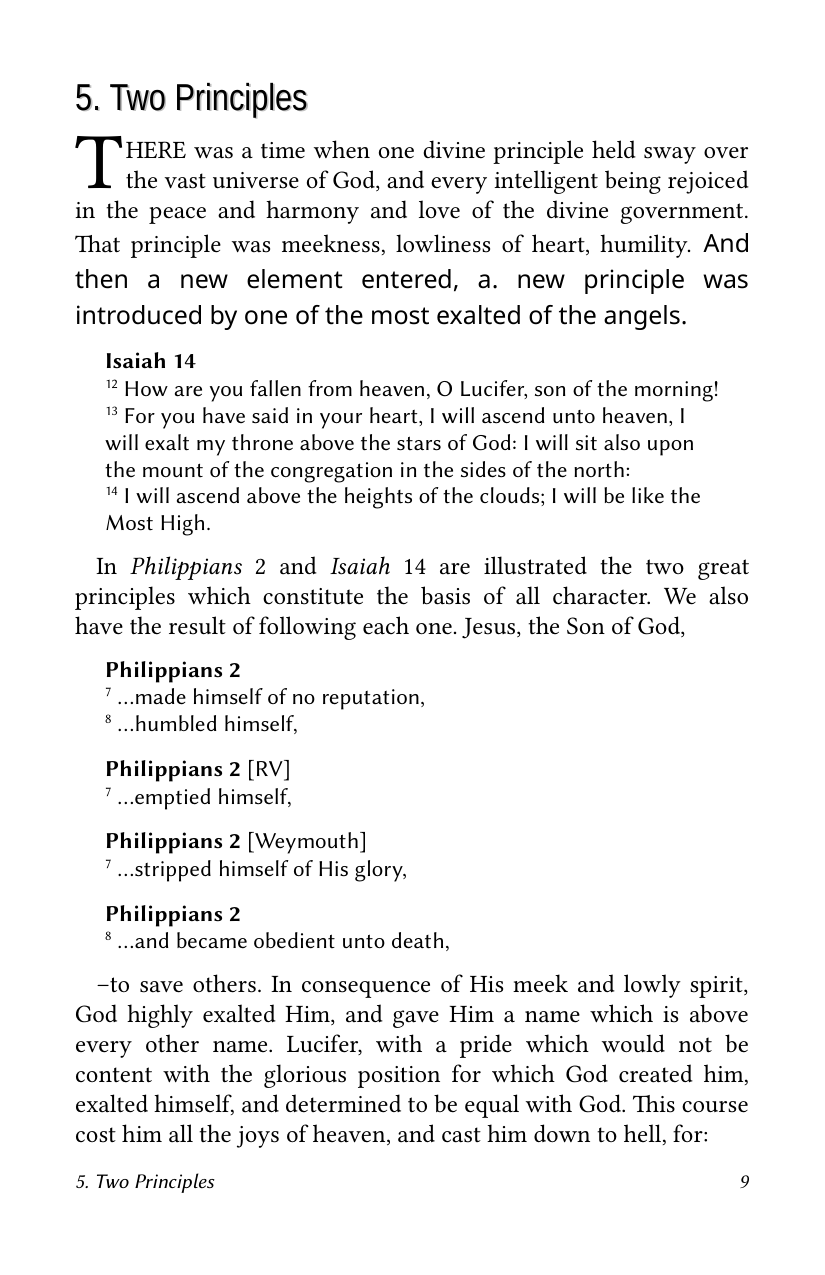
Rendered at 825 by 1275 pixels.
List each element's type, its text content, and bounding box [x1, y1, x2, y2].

text THERE was a time when one divine principle held sway over the vast universe of God, and every intelligent being rejoiced in the peace and harmony and love of the divine government. That principle was meekness, lowliness of heart, humility. And then a new element entered, a. new principle was introduced by one of the most exalted of the angels. [75, 136, 750, 332]
text Philippians 2 [105, 657, 750, 683]
text Philippians 2 [105, 901, 750, 927]
text 7 ...made himself of no reputation, [105, 684, 720, 711]
text 8 ...humbled himself, [105, 711, 720, 737]
text In Philippians 2 and Isaiah 14 are illustrated the two great principles which constitute the basis of all character. We also have the result of following each one. Jesus, the Son of God, [75, 552, 750, 640]
text Philippians 2 [RV] [105, 756, 750, 782]
title Two Principles [75, 75, 750, 118]
text –to save others. In consequence of His meek and lowly spirit, God highly exalted Him, and gave Him a name which is above every other name. Lucifer, with a pride which would not be content with the glorious position for which God created him, exalted himself, and determined to be equal with God. This course cost him all the joys of heaven, and cast him down to hell, for: [75, 970, 750, 1148]
text 12 How are you fallen from heaven, O Lucifer, son of the morning! [105, 376, 720, 402]
text 8 ...and became obedient unto death, [105, 928, 720, 954]
text 14 I will ascend above the heights of the clouds; I will be like the Most High. [105, 483, 720, 536]
text Isaiah 14 [105, 348, 750, 374]
text Philippians 2 [Weymouth] [105, 828, 750, 854]
text 7 ...stripped himself of His glory, [105, 856, 720, 882]
text 7 ...emptied himself, [105, 784, 720, 810]
text 13 For you have said in your heart, I will ascend unto heaven, I will exalt my throne above the stars of God: I will sit also upon the mount of the congregation in the sides of the north: [105, 403, 720, 483]
